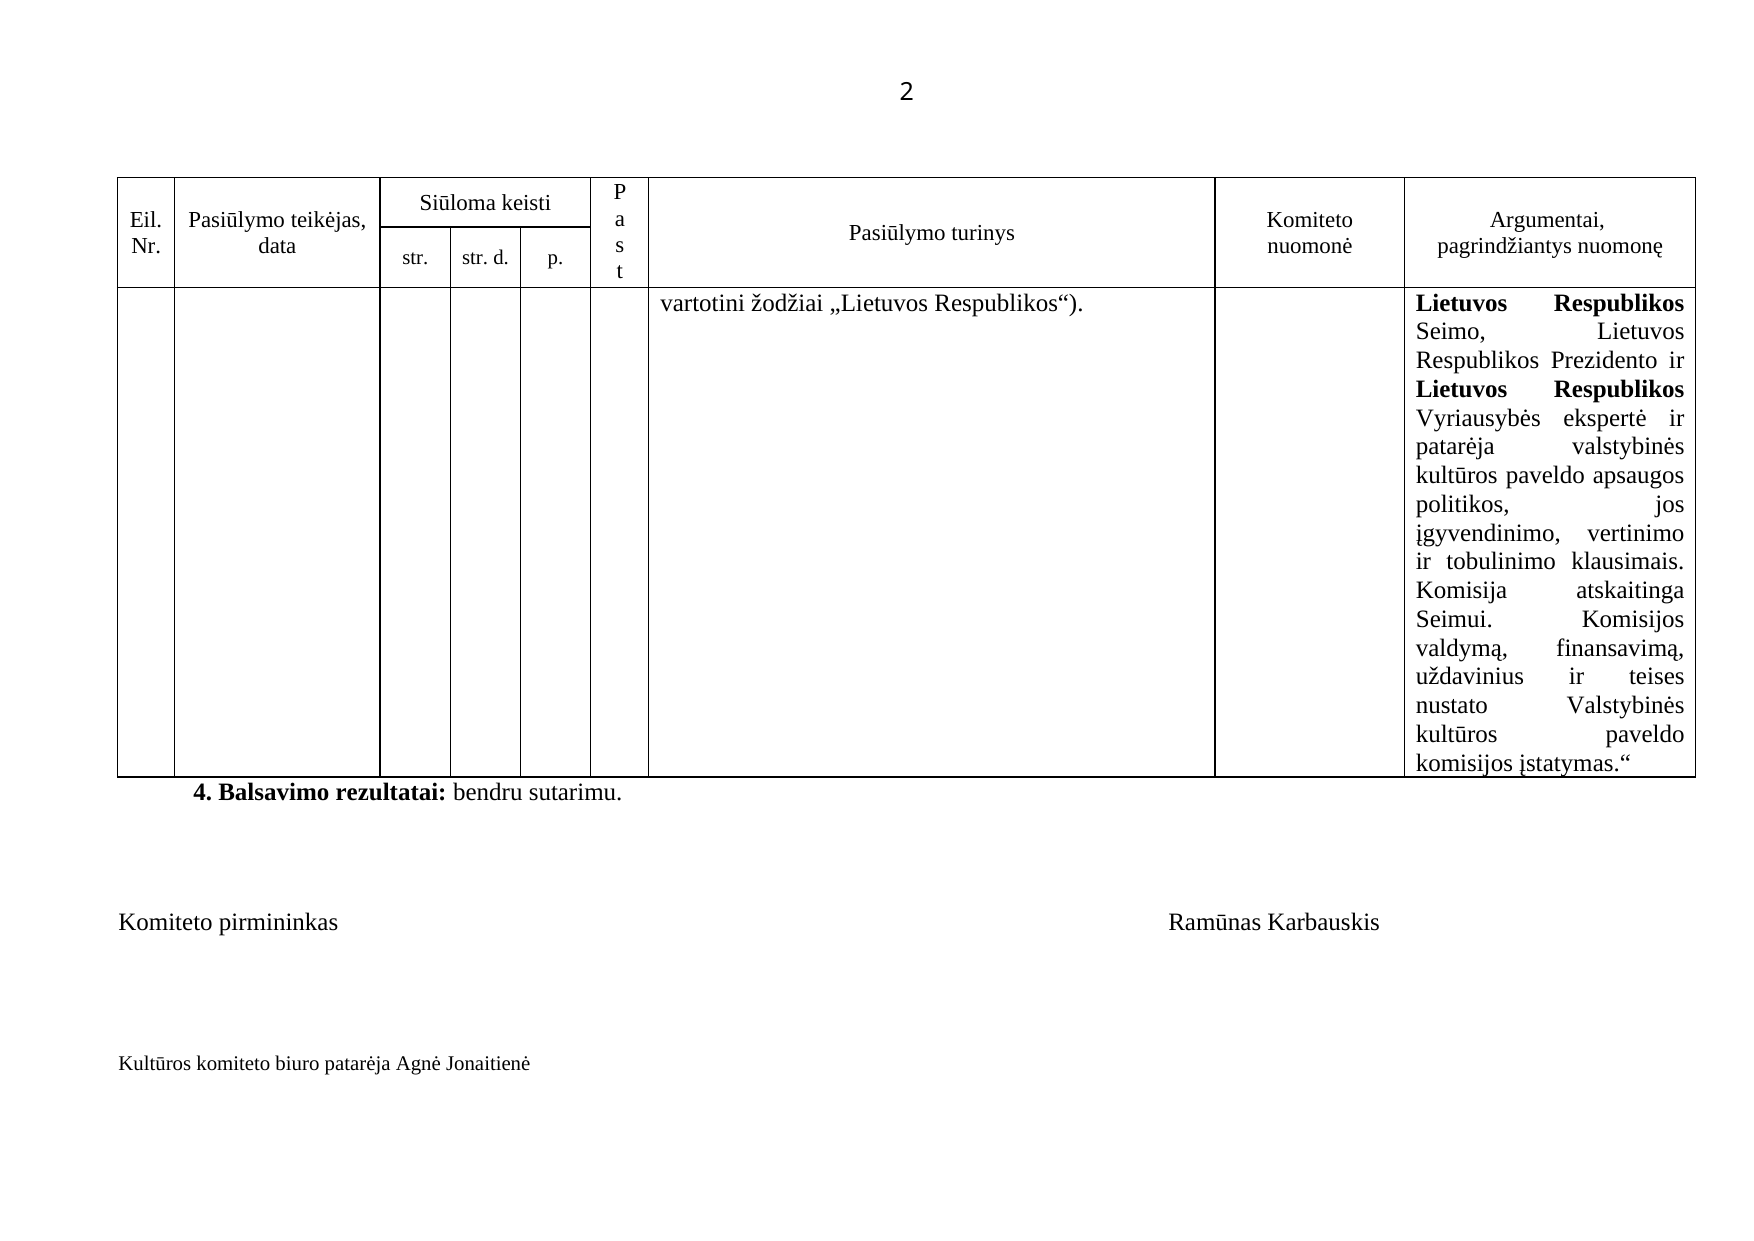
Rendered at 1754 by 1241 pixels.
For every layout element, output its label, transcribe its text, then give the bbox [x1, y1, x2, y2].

text 4. Balsavimo rezultatai: bendru sutarimu. [118, 778, 1695, 806]
table_header Siūloma keisti [381, 178, 590, 226]
table_header Eil. Nr. [118, 178, 174, 287]
table_header Argumentai, pagrindžiantys nuomonę [1405, 178, 1695, 287]
table_cell [1216, 288, 1404, 776]
table_header Pastabos [591, 178, 648, 287]
table_cell vartotini žodžiai „Lietuvos Respublikos“). [649, 288, 1214, 776]
table_cell [591, 288, 648, 776]
table_cell str. [381, 228, 450, 287]
table_cell [521, 288, 590, 776]
table_cell p. [521, 228, 590, 287]
table_cell [381, 288, 450, 776]
table_cell str. d. [451, 228, 520, 287]
table_cell [118, 288, 174, 776]
table_header Pasiūlymo turinys [649, 178, 1214, 287]
table_cell [175, 288, 379, 776]
text Kultūros komiteto biuro patarėja Agnė Jonaitienė [118, 1051, 1695, 1075]
table_header Komiteto nuomonė [1216, 178, 1404, 287]
text Komiteto pirmininkas Ramūnas Karbauskis [118, 907, 1695, 936]
table_cell [451, 288, 520, 776]
table_header Pasiūlymo teikėjas, data [175, 178, 379, 287]
table_cell Lietuvos Respublikos Seimo, Lietuvos Respublikos Prezidento ir Lietuvos Respublikos Vyriausybės ekspertė ir patarėja valstybinės kultūros paveldo apsaugos politikos, jos įgyvendinimo, vertinimo ir tobulinimo klausimais. Komisija atskaitinga Seimui. Komisijos valdymą, finansavimą, uždavinius ir teises nustato Valstybinės kultūros paveldo komisijos įstatymas.“ [1405, 288, 1695, 776]
